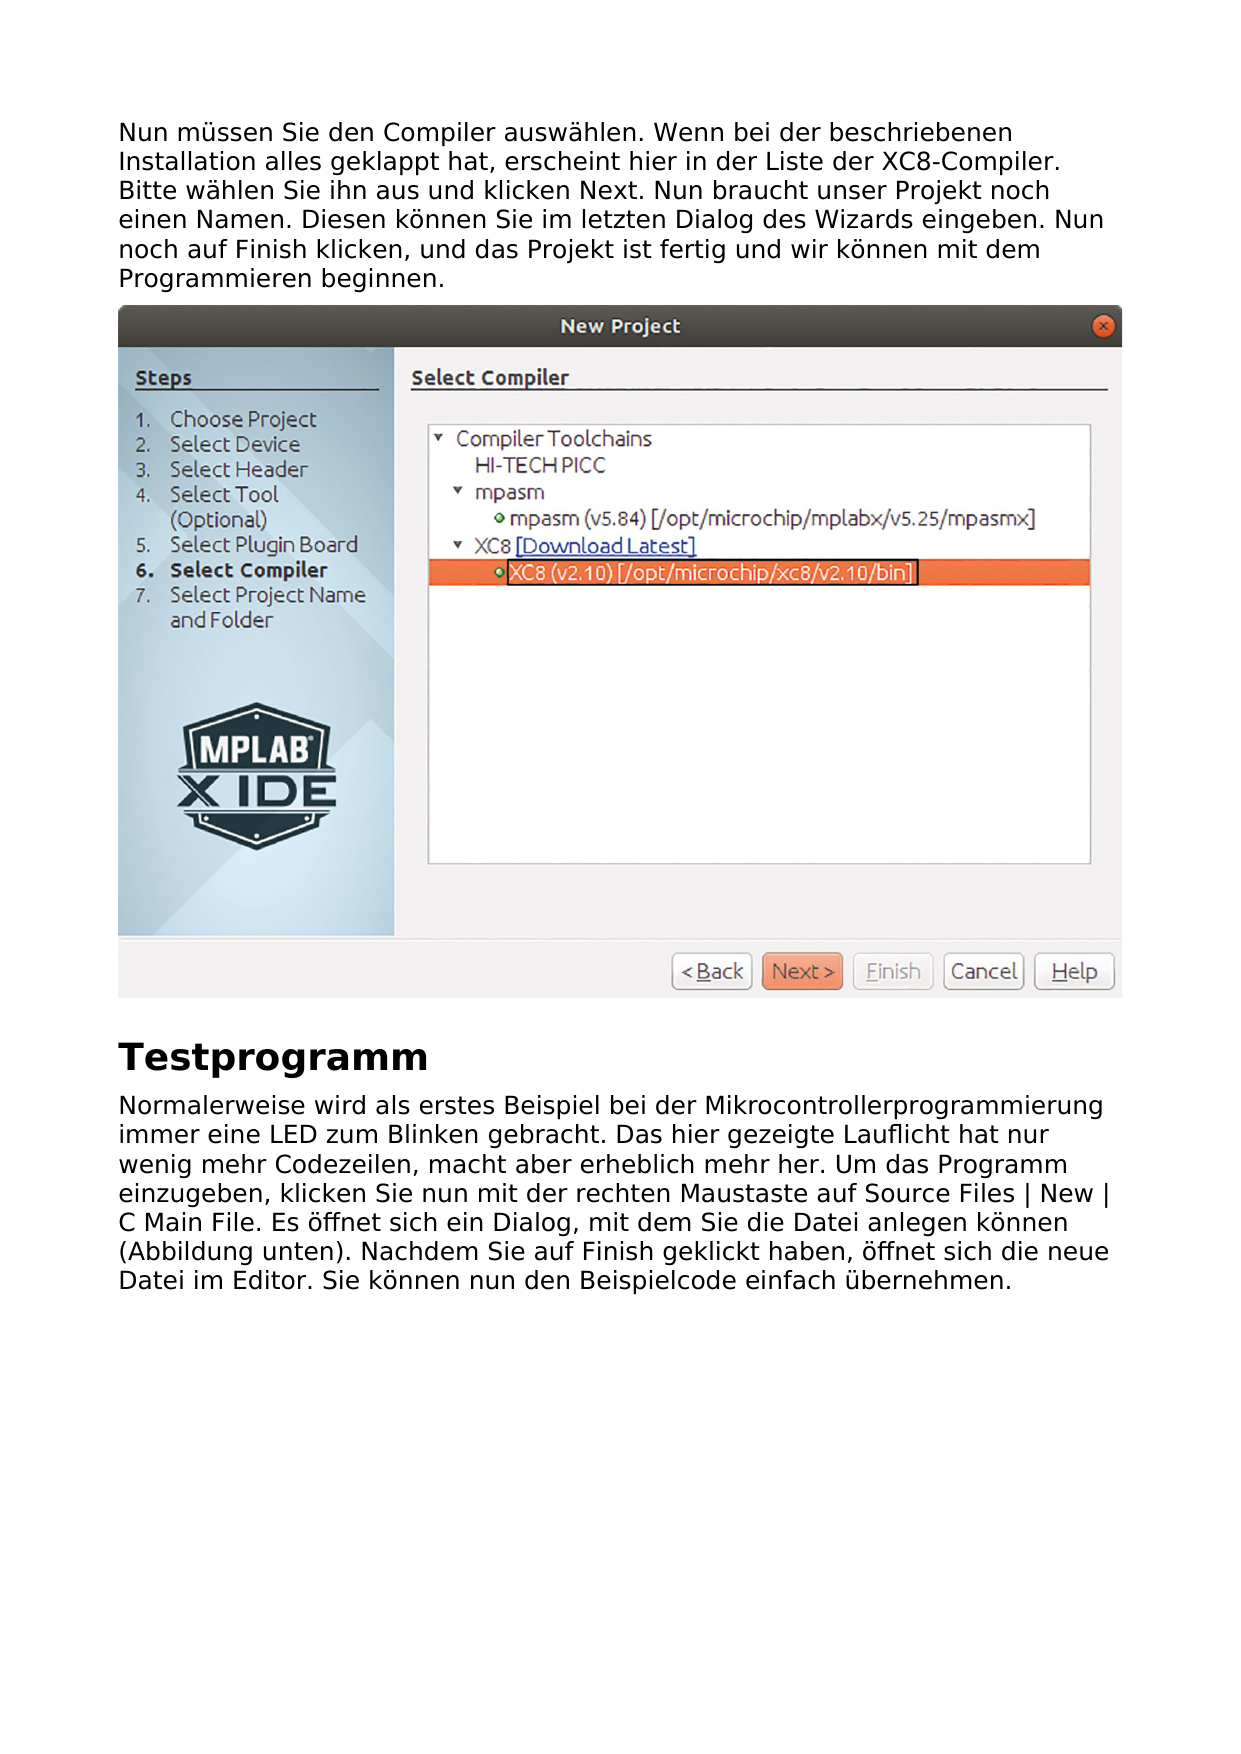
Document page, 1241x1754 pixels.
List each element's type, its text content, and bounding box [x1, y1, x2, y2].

text Normalerweise wird als erstes Beispiel bei der Mikrocontrollerprogrammierung immer eine LED zum Blinken gebracht. Das hier gezeigte Lauflicht hat nur wenig mehr Codezeilen, macht aber erheblich mehr her. Um das Programm einzugeben, klicken Sie nun mit der rechten Maustaste auf Source Files | New | C Main File. Es öffnet sich ein Dialog, mit dem Sie die Datei anlegen können (Abbildung unten). Nachdem Sie auf Finish geklickt haben, öffnet sich die neue Datei im Editor. Sie können nun den Beispielcode einfach übernehmen. [118, 1091, 1122, 1296]
subtitle Testprogramm [118, 1035, 1122, 1079]
text Nun müssen Sie den Compiler auswählen. Wenn bei der beschriebenen Installation alles geklappt hat, erscheint hier in der Liste der XC8-Compiler. Bitte wählen Sie ihn aus und klicken Next. Nun braucht unser Projekt noch einen Namen. Diesen können Sie im letzten Dialog des Wizards eingeben. Nun noch auf Finish klicken, und das Projekt ist fertig und wir können mit dem Programmieren beginnen. [118, 118, 1122, 293]
picture [118, 305, 1123, 998]
